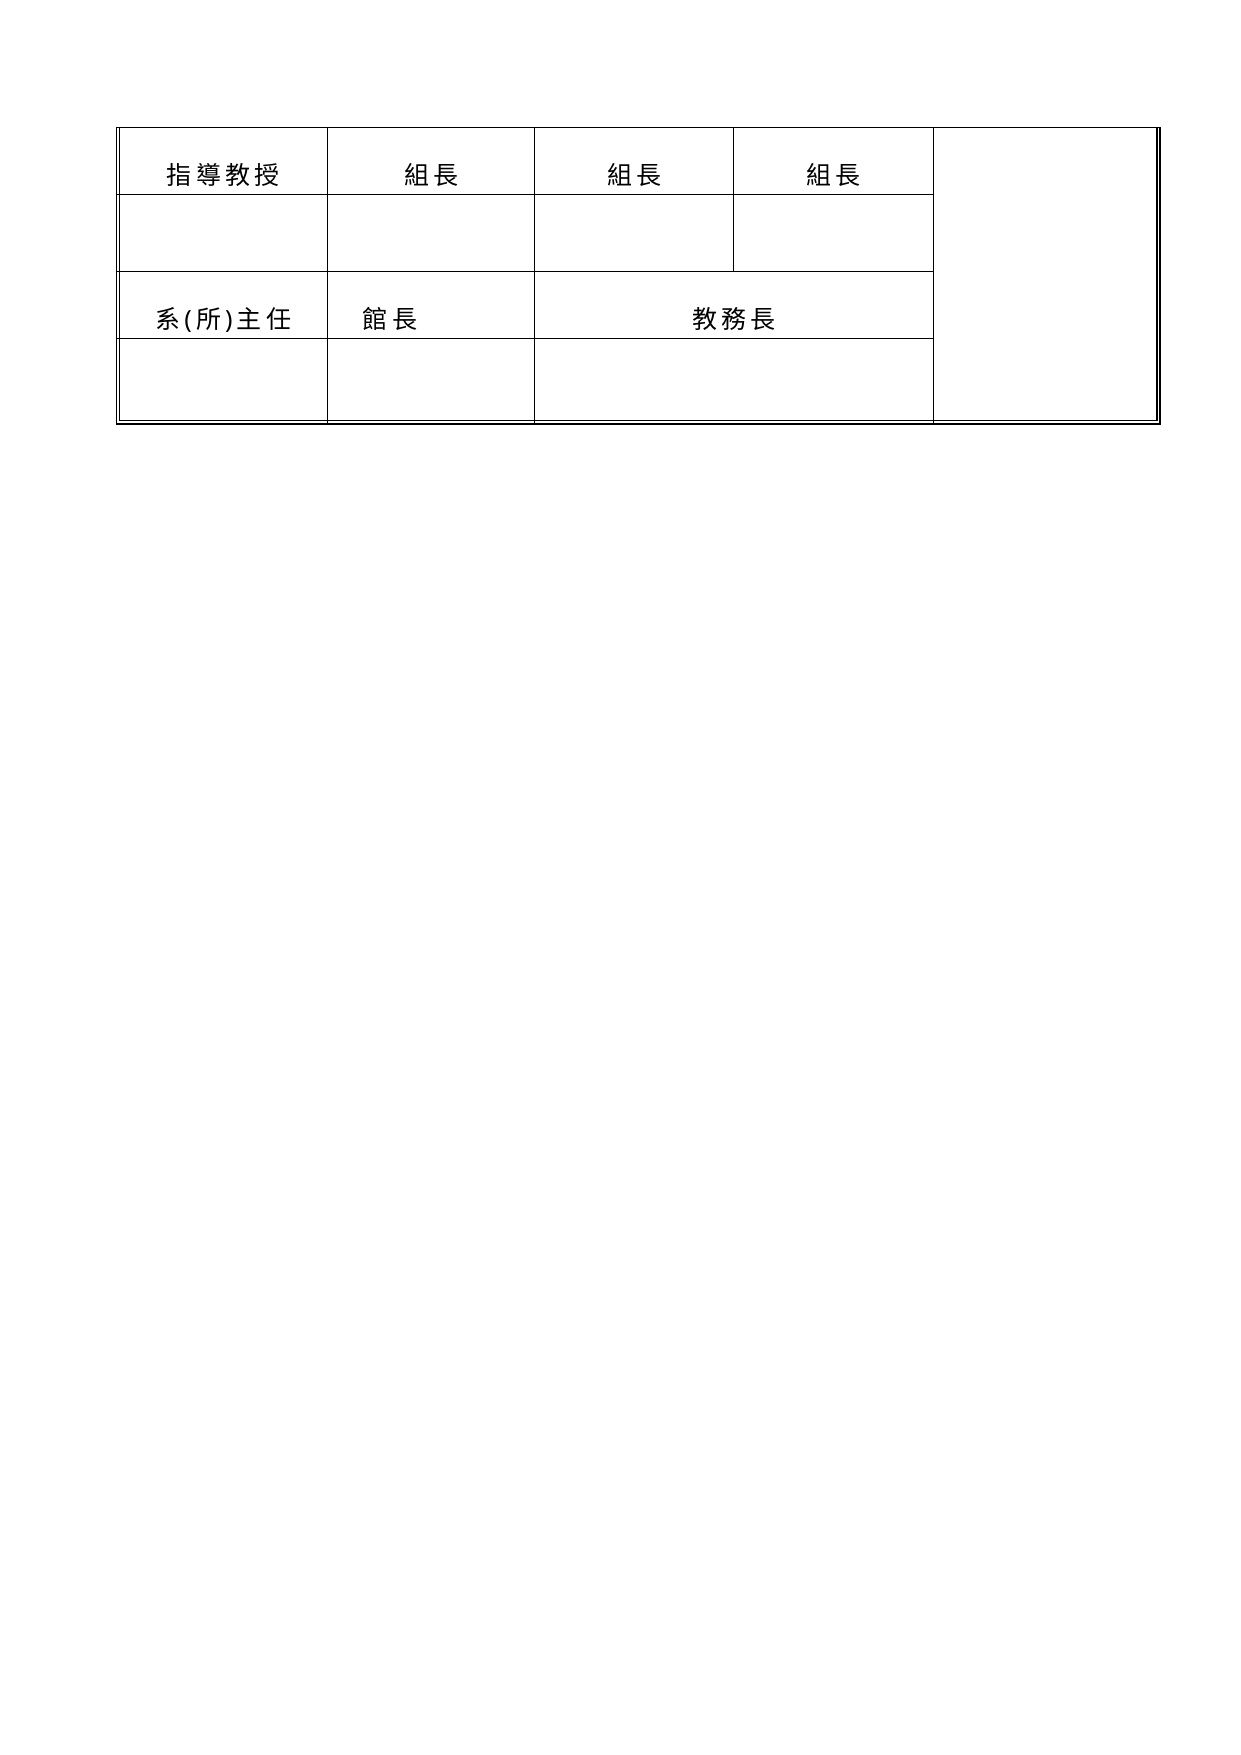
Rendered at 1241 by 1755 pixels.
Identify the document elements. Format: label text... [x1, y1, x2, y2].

table_cell [328, 339, 534, 420]
table_cell [934, 128, 1156, 420]
table_cell 指導教授 [120, 128, 327, 194]
table_cell 組長 [328, 128, 534, 194]
table_cell [734, 195, 933, 271]
table_cell 館長 [328, 272, 534, 338]
table_cell 組長 [535, 128, 733, 194]
table_cell [328, 195, 534, 271]
table_cell 教務長 [535, 272, 933, 338]
table_cell [120, 195, 327, 271]
table_cell [535, 339, 933, 420]
table_cell [535, 195, 733, 271]
table_cell 組長 [734, 128, 933, 194]
table_cell 系(所)主任 [120, 272, 327, 338]
table_cell [120, 339, 327, 420]
